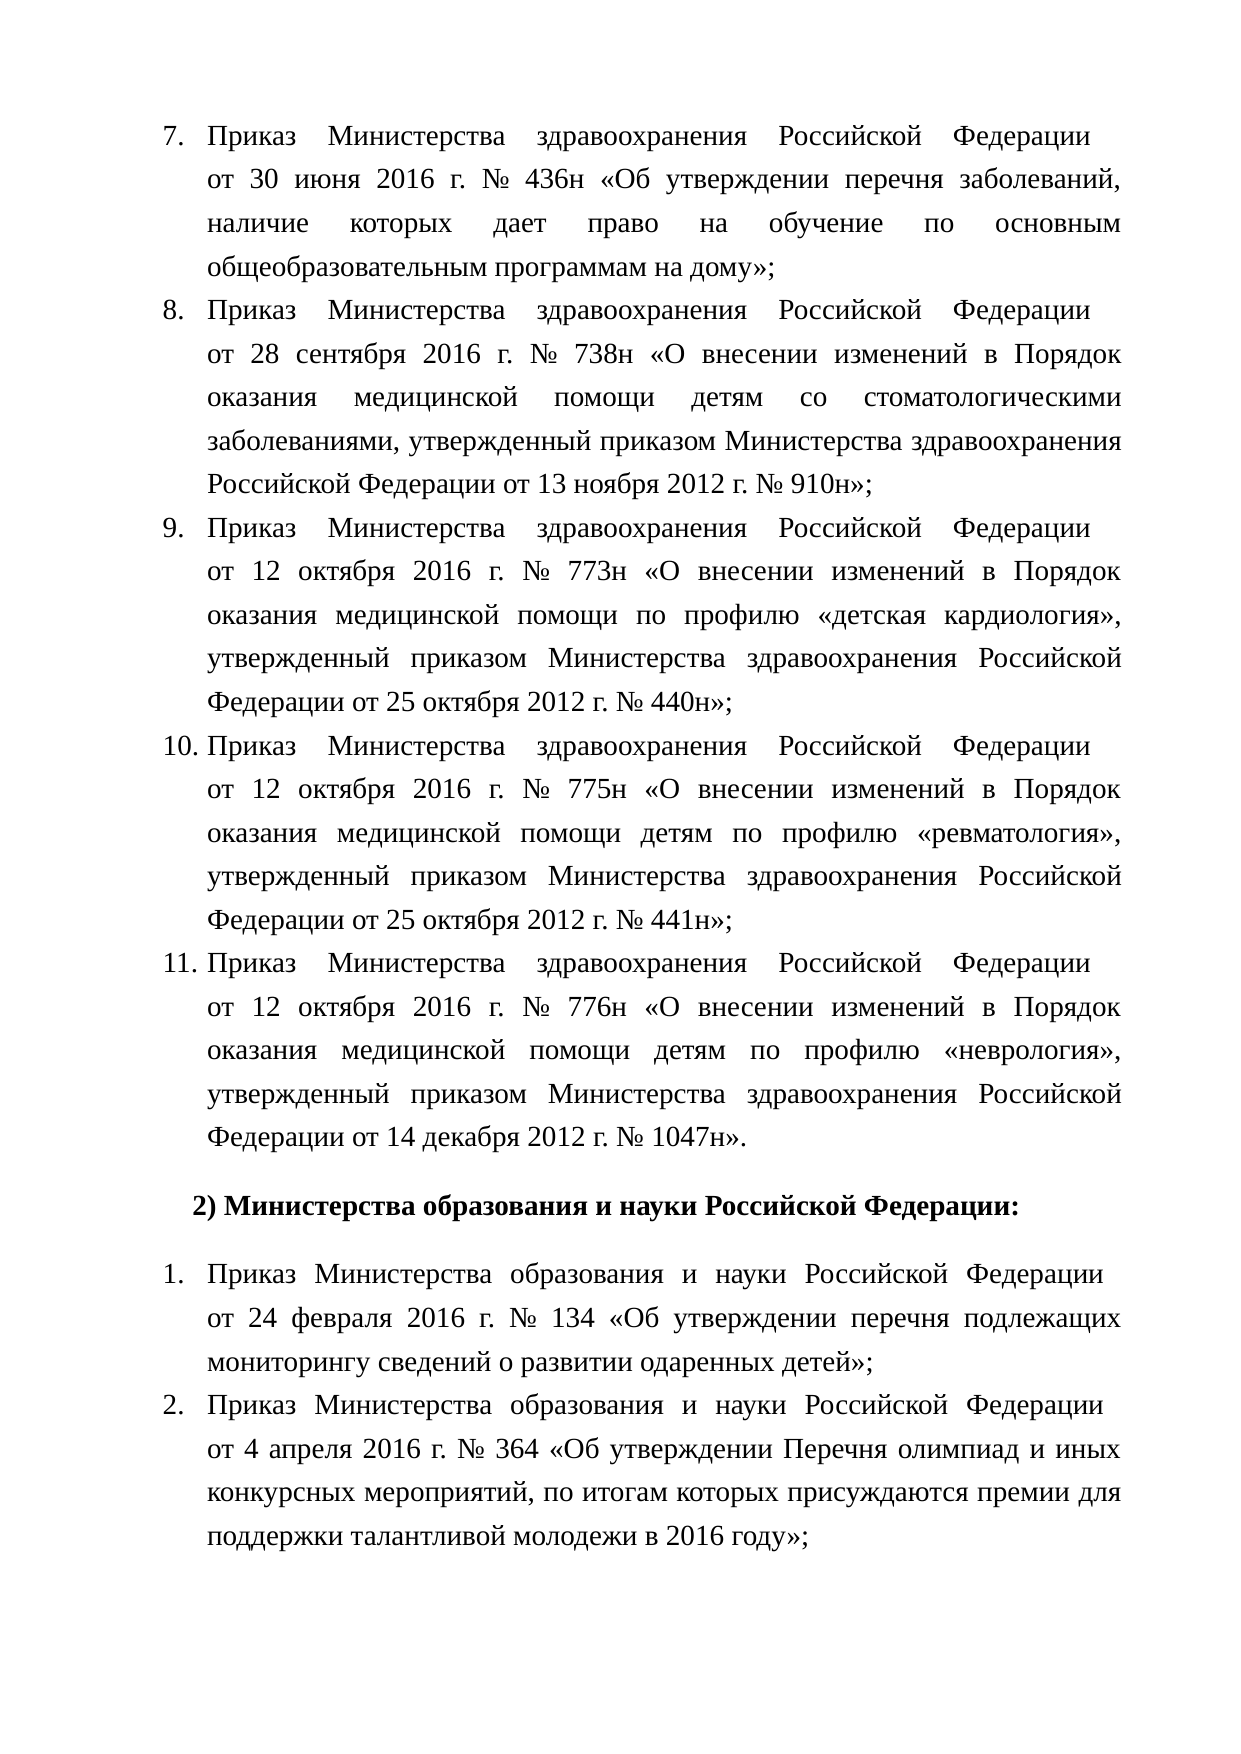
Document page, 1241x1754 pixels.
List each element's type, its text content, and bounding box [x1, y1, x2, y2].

list Приказ Министерства здравоохранения Российской Федерации от 30 июня 2016 г. № 436н «Об утверждении перечня заболеваний, наличие которых дает право на обучение по основным общеобразовательным программам на дому»; [162, 118, 1122, 282]
text 2) Министерства образования и науки Российской Федерации: [118, 1188, 1122, 1222]
list Приказ Министерства здравоохранения Российской Федерации от 12 октября 2016 г. № 776н «О внесении изменений в Порядок оказания медицинской помощи детям по профилю «неврология», утвержденный приказом Министерства здравоохранения Российской Федерации от 14 декабря 2012 г. № 1047н». [162, 945, 1122, 1153]
list Приказ Министерства образования и науки Российской Федерации от 4 апреля 2016 г. № 364 «Об утверждении Перечня олимпиад и иных конкурсных мероприятий, по итогам которых присуждаются премии для поддержки талантливой молодежи в 2016 году»; [162, 1387, 1122, 1551]
list Приказ Министерства здравоохранения Российской Федерации от 12 октября 2016 г. № 773н «О внесении изменений в Порядок оказания медицинской помощи по профилю «детская кардиология», утвержденный приказом Министерства здравоохранения Российской Федерации от 25 октября 2012 г. № 440н»; [162, 510, 1122, 718]
list Приказ Министерства здравоохранения Российской Федерации от 28 сентября 2016 г. № 738н «О внесении изменений в Порядок оказания медицинской помощи детям со стоматологическими заболеваниями, утвержденный приказом Министерства здравоохранения Российской Федерации от 13 ноября 2012 г. № 910н»; [162, 292, 1122, 500]
list Приказ Министерства образования и науки Российской Федерации от 24 февраля 2016 г. № 134 «Об утверждении перечня подлежащих мониторингу сведений о развитии одаренных детей»; [162, 1257, 1122, 1377]
list Приказ Министерства здравоохранения Российской Федерации от 12 октября 2016 г. № 775н «О внесении изменений в Порядок оказания медицинской помощи детям по профилю «ревматология», утвержденный приказом Министерства здравоохранения Российской Федерации от 25 октября 2012 г. № 441н»; [162, 728, 1122, 935]
